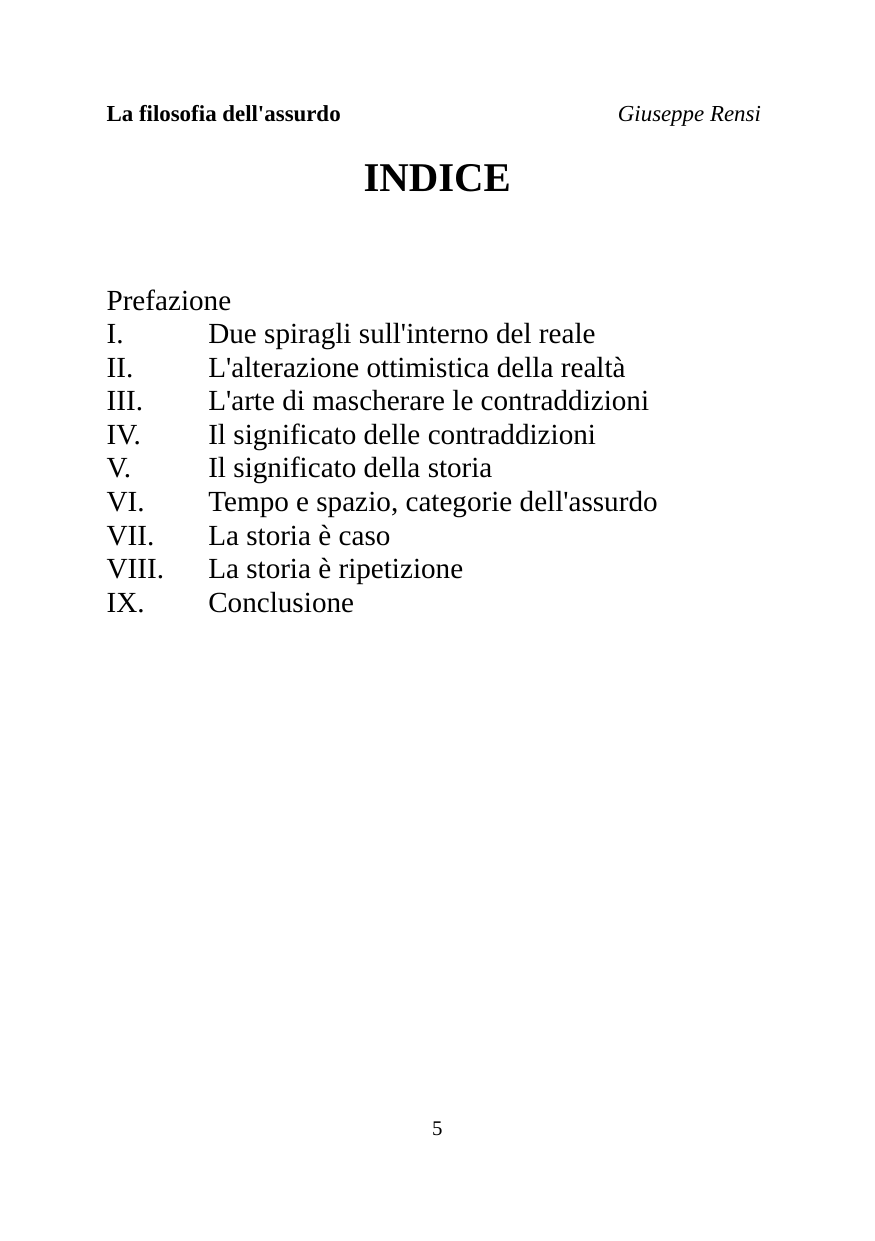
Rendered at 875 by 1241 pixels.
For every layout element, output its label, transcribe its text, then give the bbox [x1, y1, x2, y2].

text VII. La storia è caso [106, 518, 768, 551]
text VI. Tempo e spazio, categorie dell'assurdo [106, 484, 768, 518]
text VIII. La storia è ripetizione [106, 551, 768, 585]
text IV. Il significato delle contraddizioni [106, 417, 768, 451]
text Prefazione [106, 283, 768, 316]
text II. L'alterazione ottimistica della realtà [106, 350, 768, 383]
text IX. Conclusione [106, 585, 768, 618]
text I. Due spiragli sull'interno del reale [106, 316, 768, 350]
subtitle INDICE [106, 153, 768, 200]
text III. L'arte di mascherare le contraddizioni [106, 383, 768, 417]
text V. Il significato della storia [106, 451, 768, 484]
